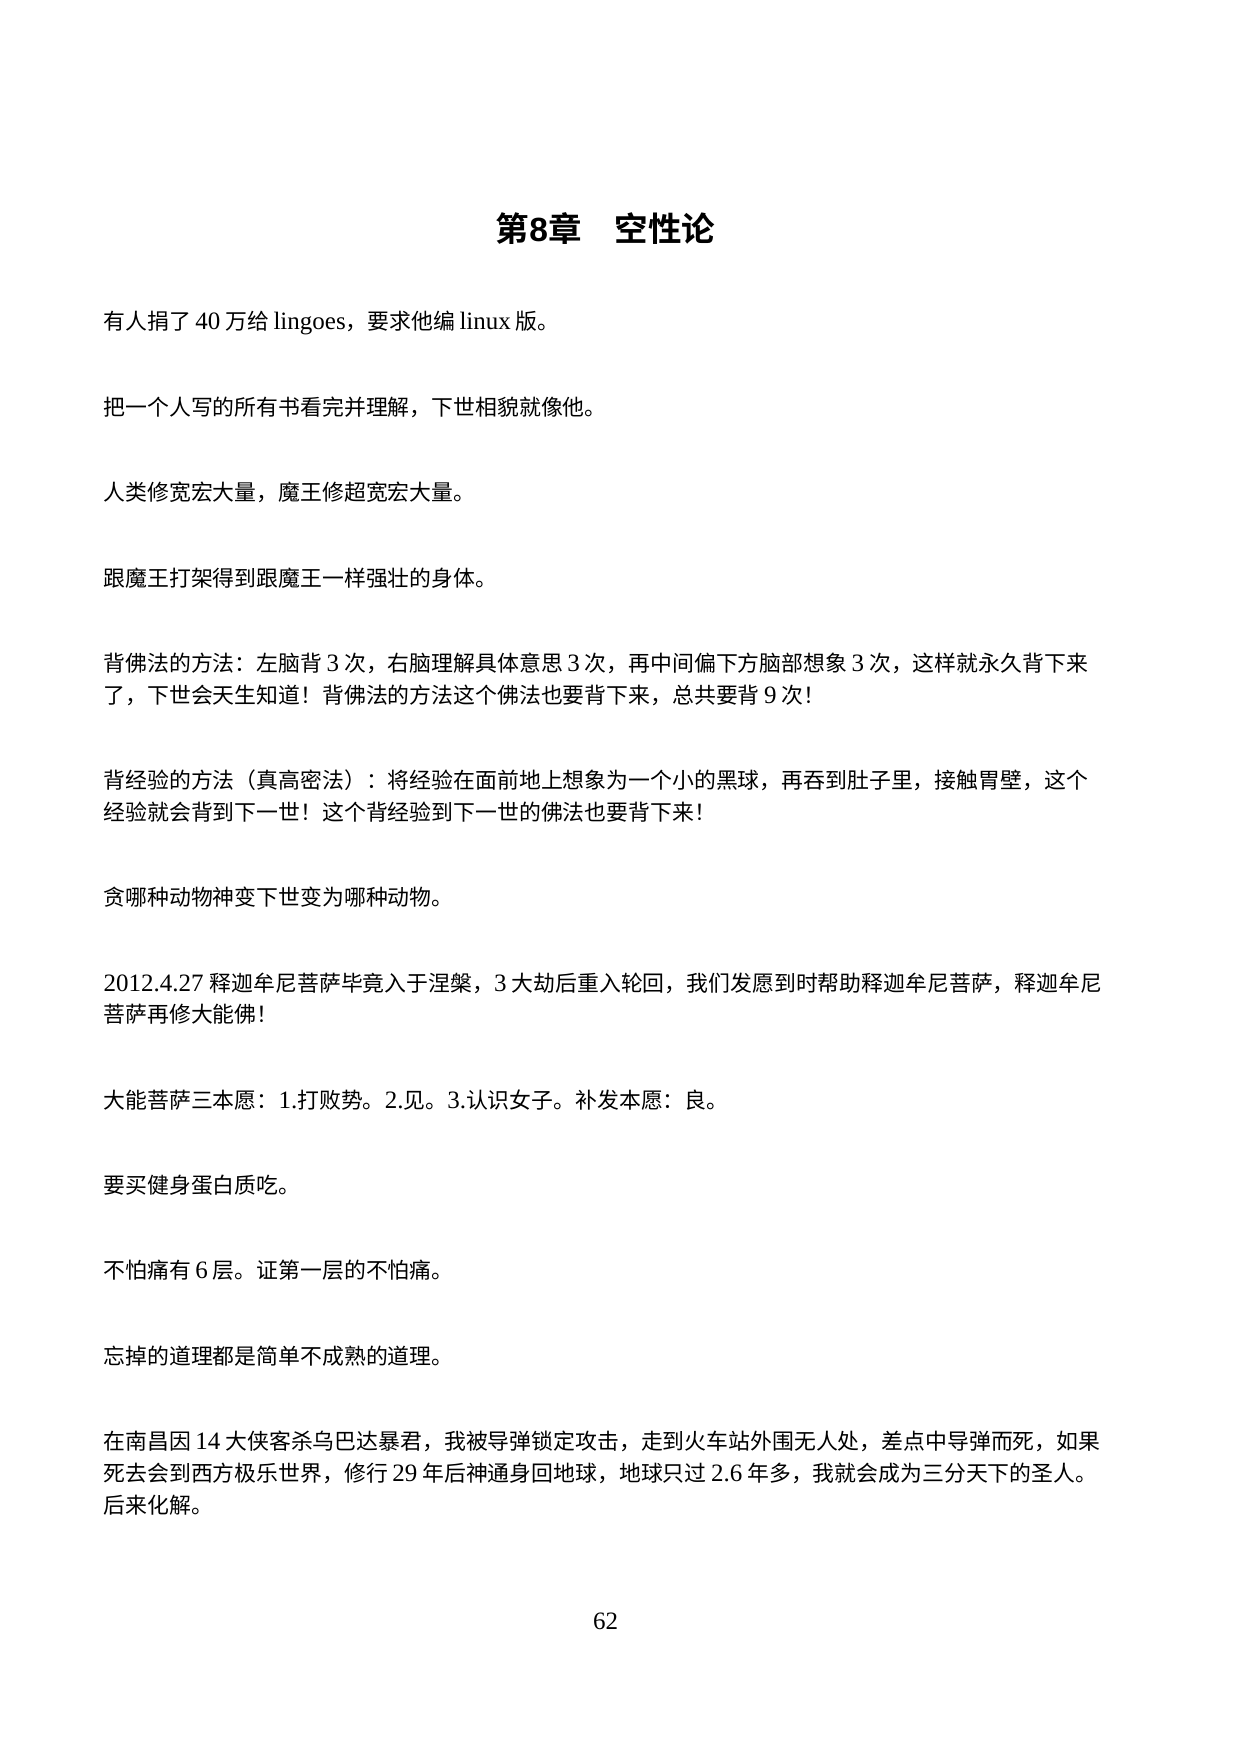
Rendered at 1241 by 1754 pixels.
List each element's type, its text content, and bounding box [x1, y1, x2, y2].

text 背经验的方法（真高密法）：将经验在面前地上想象为一个小的黑球，再吞到肚子里，接触胃壁，这个经验就会背到下一世！这个背经验到下一世的佛法也要背下来！ [103, 763, 1107, 826]
text 2012.4.27 释迦牟尼菩萨毕竟入于涅槃，3大劫后重入轮回，我们发愿到时帮助释迦牟尼菩萨，释迦牟尼菩萨再修大能佛！ [103, 966, 1107, 1029]
text 跟魔王打架得到跟魔王一样强壮的身体。 [103, 561, 1107, 592]
text 不怕痛有6层。证第一层的不怕痛。 [103, 1253, 1107, 1285]
text 要买健身蛋白质吃。 [103, 1168, 1107, 1200]
text 有人捐了40万给lingoes，要求他编linux版。 [103, 304, 1107, 336]
text 把一个人写的所有书看完并理解，下世相貌就像他。 [103, 390, 1107, 421]
text 背佛法的方法：左脑背3次，右脑理解具体意思3次，再中间偏下方脑部想象3次，这样就永久背下来了，下世会天生知道！背佛法的方法这个佛法也要背下来，总共要背9次！ [103, 646, 1107, 709]
text 在南昌因14大侠客杀乌巴达暴君，我被导弹锁定攻击，走到火车站外围无人处，差点中导弹而死，如果死去会到西方极乐世界，修行29年后神通身回地球，地球只过2.6年多，我就会成为三分天下的圣人。后来化解。 [103, 1424, 1107, 1519]
text 人类修宽宏大量，魔王修超宽宏大量。 [103, 475, 1107, 507]
text 贪哪种动物神变下世变为哪种动物。 [103, 880, 1107, 912]
text 大能菩萨三本愿：1.打败势。2.见。3.认识女子。补发本愿：良。 [103, 1083, 1107, 1114]
text 忘掉的道理都是简单不成熟的道理。 [103, 1339, 1107, 1371]
subtitle 空性论 [103, 202, 1107, 251]
